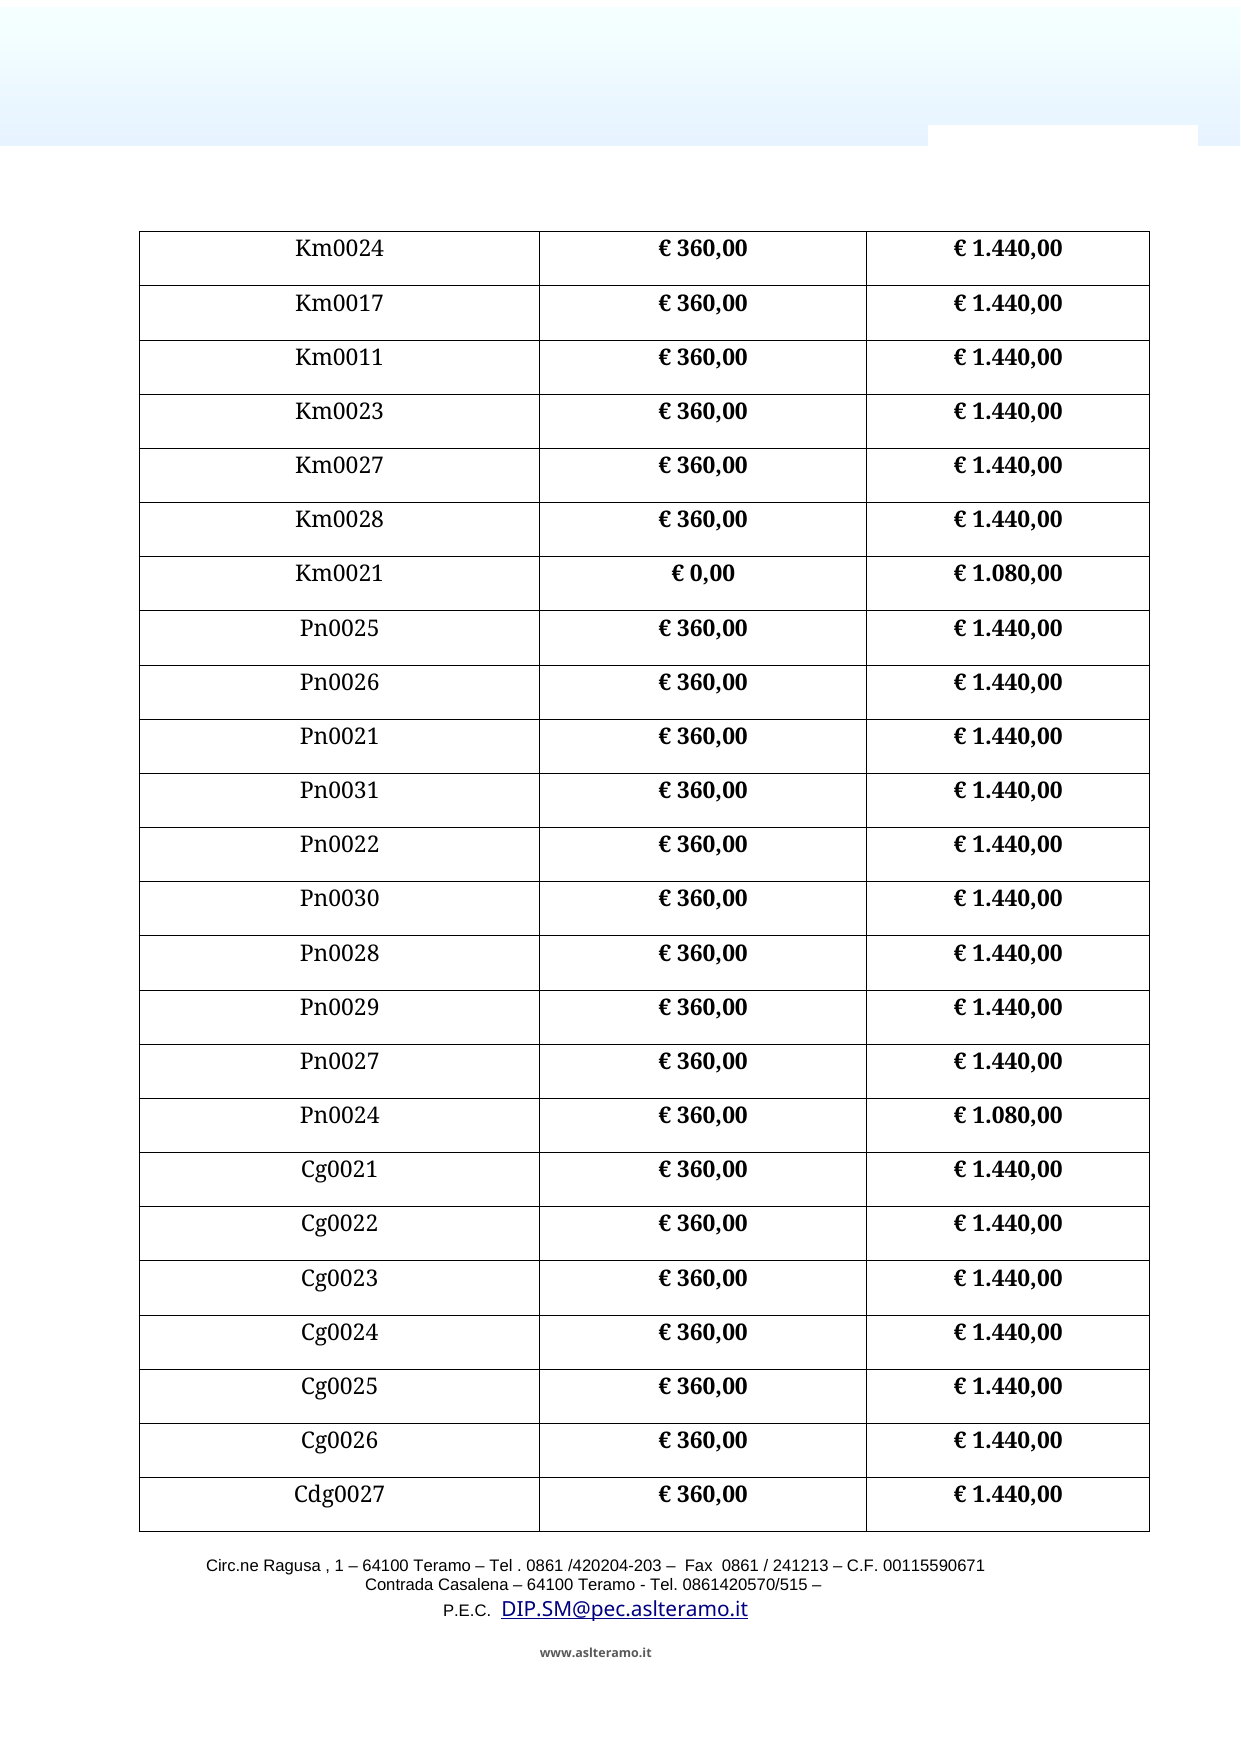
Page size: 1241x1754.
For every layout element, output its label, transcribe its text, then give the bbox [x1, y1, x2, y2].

table_cell Pn0021 [140, 720, 539, 773]
table_cell Km0023 [140, 395, 539, 448]
table_cell € 1.440,00 [867, 666, 1149, 719]
table_cell € 1.440,00 [867, 1261, 1149, 1314]
table_cell € 360,00 [540, 611, 866, 664]
table_cell € 360,00 [540, 341, 866, 394]
table_cell € 1.440,00 [867, 1153, 1149, 1206]
table_cell € 1.440,00 [867, 611, 1149, 664]
table_cell € 360,00 [540, 1207, 866, 1260]
table_cell Pn0030 [140, 882, 539, 935]
table_cell Pn0022 [140, 828, 539, 881]
table_cell Cdg0027 [140, 1478, 539, 1531]
table_cell € 1.080,00 [867, 1099, 1149, 1152]
table_cell € 360,00 [540, 1424, 866, 1477]
table_cell € 1.440,00 [867, 1478, 1149, 1531]
table_cell Pn0027 [140, 1045, 539, 1098]
table_cell € 1.440,00 [867, 991, 1149, 1044]
table_cell Cg0021 [140, 1153, 539, 1206]
table_cell € 360,00 [540, 395, 866, 448]
table_cell € 360,00 [540, 882, 866, 935]
table_cell € 360,00 [540, 666, 866, 719]
table_cell Cg0025 [140, 1370, 539, 1423]
table_cell € 360,00 [540, 1478, 866, 1531]
table_cell Km0024 [140, 232, 539, 285]
table_cell € 1.440,00 [867, 774, 1149, 827]
table_cell € 1.440,00 [867, 882, 1149, 935]
table_cell Pn0031 [140, 774, 539, 827]
table_cell Cg0022 [140, 1207, 539, 1260]
table_cell Km0027 [140, 449, 539, 502]
table_cell Cg0023 [140, 1261, 539, 1314]
table_cell € 360,00 [540, 720, 866, 773]
table_cell Pn0026 [140, 666, 539, 719]
table_cell € 0,00 [540, 557, 866, 610]
table_cell Pn0025 [140, 611, 539, 664]
table_cell € 360,00 [540, 774, 866, 827]
table_cell € 1.440,00 [867, 395, 1149, 448]
table_cell Pn0028 [140, 936, 539, 989]
table_cell € 360,00 [540, 1316, 866, 1369]
table_cell € 1.080,00 [867, 557, 1149, 610]
table_cell € 360,00 [540, 232, 866, 285]
table_cell Pn0024 [140, 1099, 539, 1152]
table_cell Cg0024 [140, 1316, 539, 1369]
table_cell € 1.440,00 [867, 286, 1149, 339]
table_cell € 360,00 [540, 1045, 866, 1098]
table_cell € 1.440,00 [867, 828, 1149, 881]
table_cell Km0028 [140, 503, 539, 556]
table_cell € 360,00 [540, 1153, 866, 1206]
table_cell Km0021 [140, 557, 539, 610]
table_cell Pn0029 [140, 991, 539, 1044]
table_cell € 1.440,00 [867, 936, 1149, 989]
table_cell € 1.440,00 [867, 232, 1149, 285]
table_cell € 360,00 [540, 1261, 866, 1314]
table_cell € 360,00 [540, 991, 866, 1044]
table_cell € 1.440,00 [867, 1045, 1149, 1098]
table_cell Cg0026 [140, 1424, 539, 1477]
table_cell € 360,00 [540, 828, 866, 881]
table_cell € 1.440,00 [867, 720, 1149, 773]
table_cell € 360,00 [540, 1370, 866, 1423]
table_cell € 360,00 [540, 286, 866, 339]
table_cell € 1.440,00 [867, 1316, 1149, 1369]
table_cell € 360,00 [540, 936, 866, 989]
table_cell Km0017 [140, 286, 539, 339]
table_cell € 1.440,00 [867, 1207, 1149, 1260]
table_cell € 1.440,00 [867, 341, 1149, 394]
table_cell € 1.440,00 [867, 449, 1149, 502]
table_cell € 360,00 [540, 1099, 866, 1152]
table_cell € 1.440,00 [867, 1424, 1149, 1477]
table_cell € 1.440,00 [867, 1370, 1149, 1423]
table_cell € 360,00 [540, 503, 866, 556]
table_cell € 360,00 [540, 449, 866, 502]
table_cell € 1.440,00 [867, 503, 1149, 556]
table_cell Km0011 [140, 341, 539, 394]
